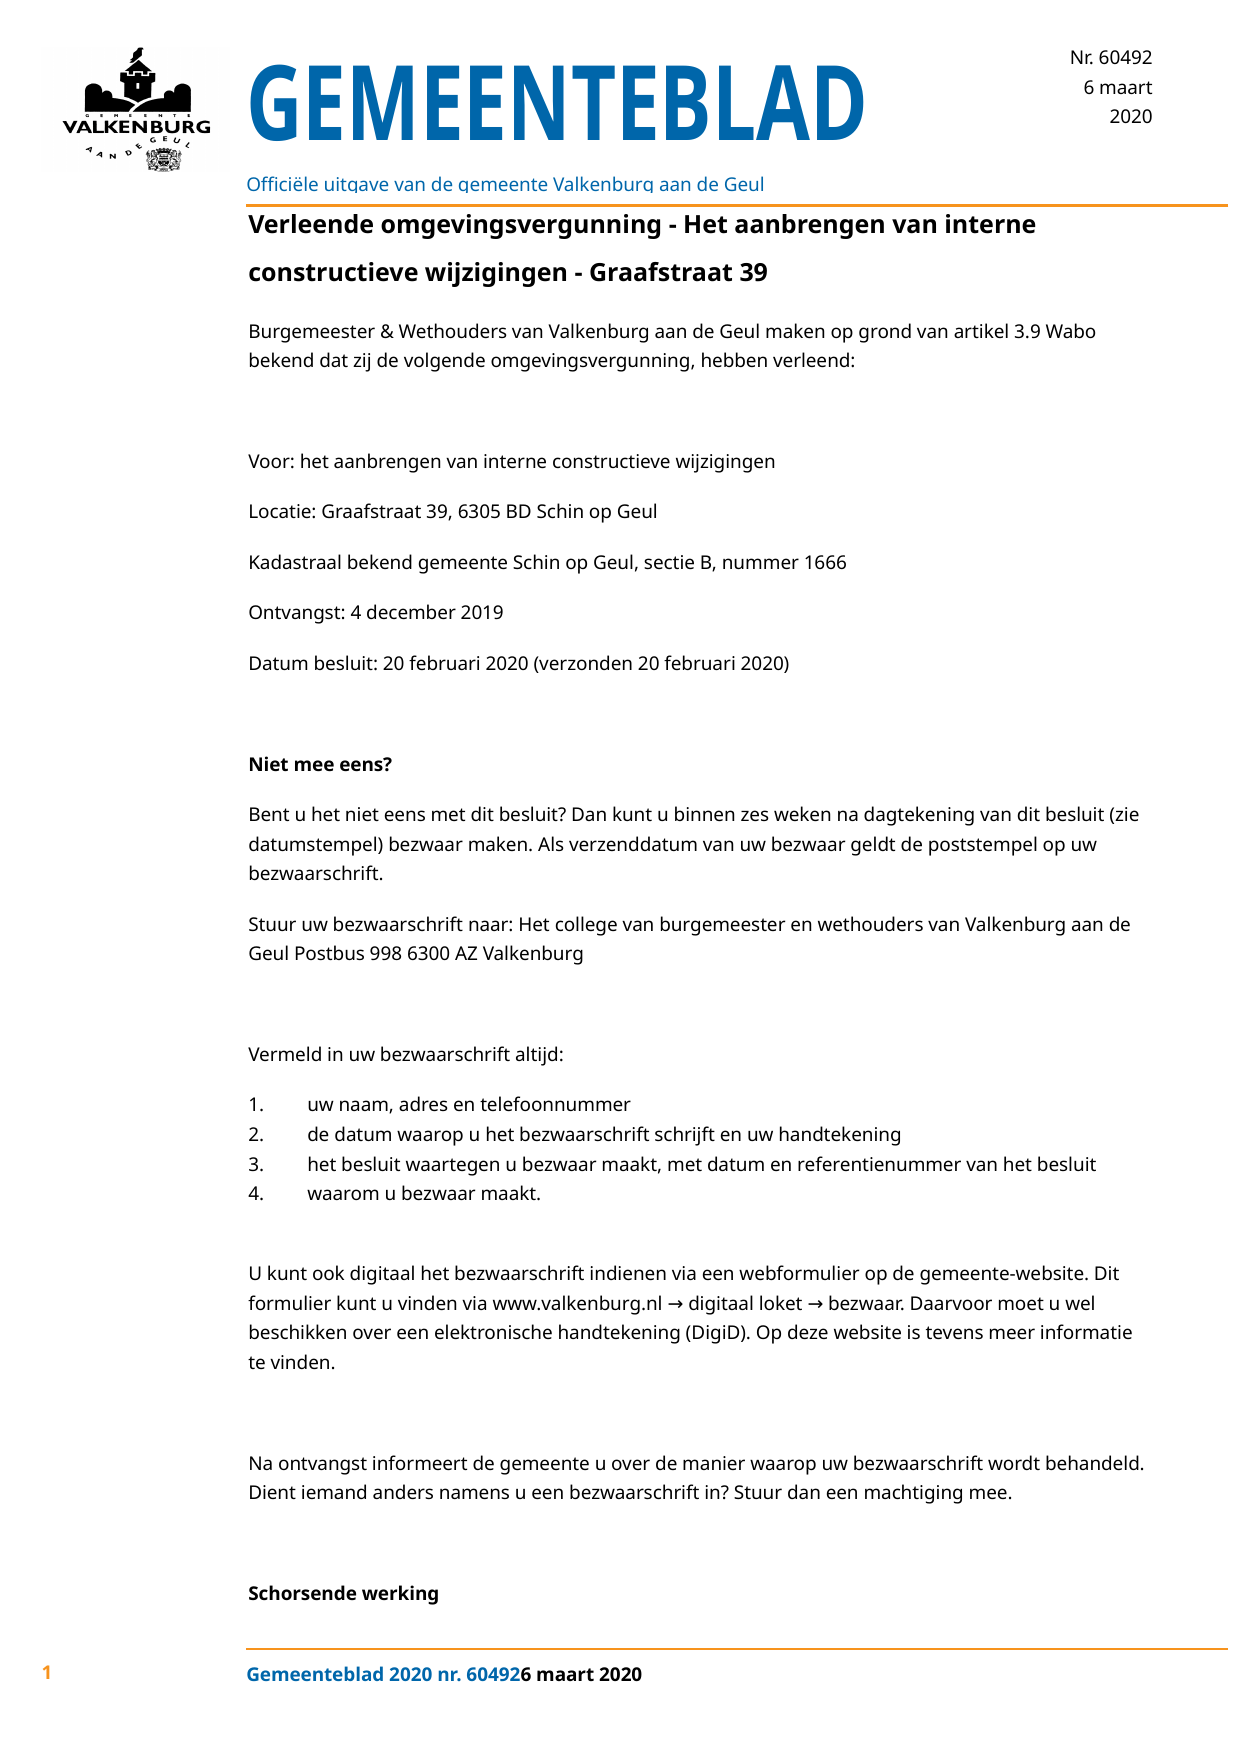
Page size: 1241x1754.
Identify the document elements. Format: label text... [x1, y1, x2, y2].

text Na ontvangst informeert de gemeente u over de manier waarop uw bezwaarschrift wordt behandeld. Dient iemand anders namens u een bezwaarschrift in? Stuur dan een machtiging mee. [248, 1450, 1152, 1505]
picture [41, 47, 231, 172]
list de datum waarop u het bezwaarschrift schrijft en uw handtekening [248, 1121, 1152, 1147]
text Schorsende werking [248, 1580, 1152, 1606]
text Niet mee eens? [248, 751, 1152, 777]
text Stuur uw bezwaarschrift naar: Het college van burgemeester en wethouders van Valkenburg aan de Geul Postbus 998 6300 AZ Valkenburg [248, 911, 1152, 966]
text Verleende omgevingsvergunning - Het aanbrengen van interne constructieve wijzigingen - Graafstraat 39 [248, 207, 1152, 288]
text U kunt ook digitaal het bezwaarschrift indienen via een webformulier op de gemeente-website. Dit formulier kunt u vinden via www.valkenburg.nl → digitaal loket → bezwaar. Daarvoor moet u wel beschikken over een elektronische handtekening (DigiD). Op deze website is tevens meer informatie te vinden. [248, 1260, 1152, 1375]
list waarom u bezwaar maakt. [248, 1180, 1152, 1206]
text Bent u het niet eens met dit besluit? Dan kunt u binnen zes weken na dagtekening van dit besluit (zie datumstempel) bezwaar maken. Als verzenddatum van uw bezwaar geldt de poststempel op uw bezwaarschrift. [248, 801, 1152, 886]
text Kadastraal bekend gemeente Schin op Geul, sectie B, nummer 1666 [248, 549, 1152, 575]
text Locatie: Graafstraat 39, 6305 BD Schin op Geul [248, 499, 1152, 524]
list uw naam, adres en telefoonnummer [248, 1092, 1152, 1117]
text Burgemeester & Wethouders van Valkenburg aan de Geul maken op grond van artikel 3.9 Wabo bekend dat zij de volgende omgevingsvergunning, hebben verleend: [248, 318, 1152, 373]
list het besluit waartegen u bezwaar maakt, met datum en referentienummer van het besluit [248, 1151, 1152, 1177]
text Datum besluit: 20 februari 2020 (verzonden 20 februari 2020) [248, 650, 1152, 676]
text Ontvangst: 4 december 2019 [248, 599, 1152, 625]
text Vermeld in uw bezwaarschrift altijd: [248, 1041, 1152, 1067]
text Voor: het aanbrengen van interne constructieve wijzigingen [248, 448, 1152, 474]
